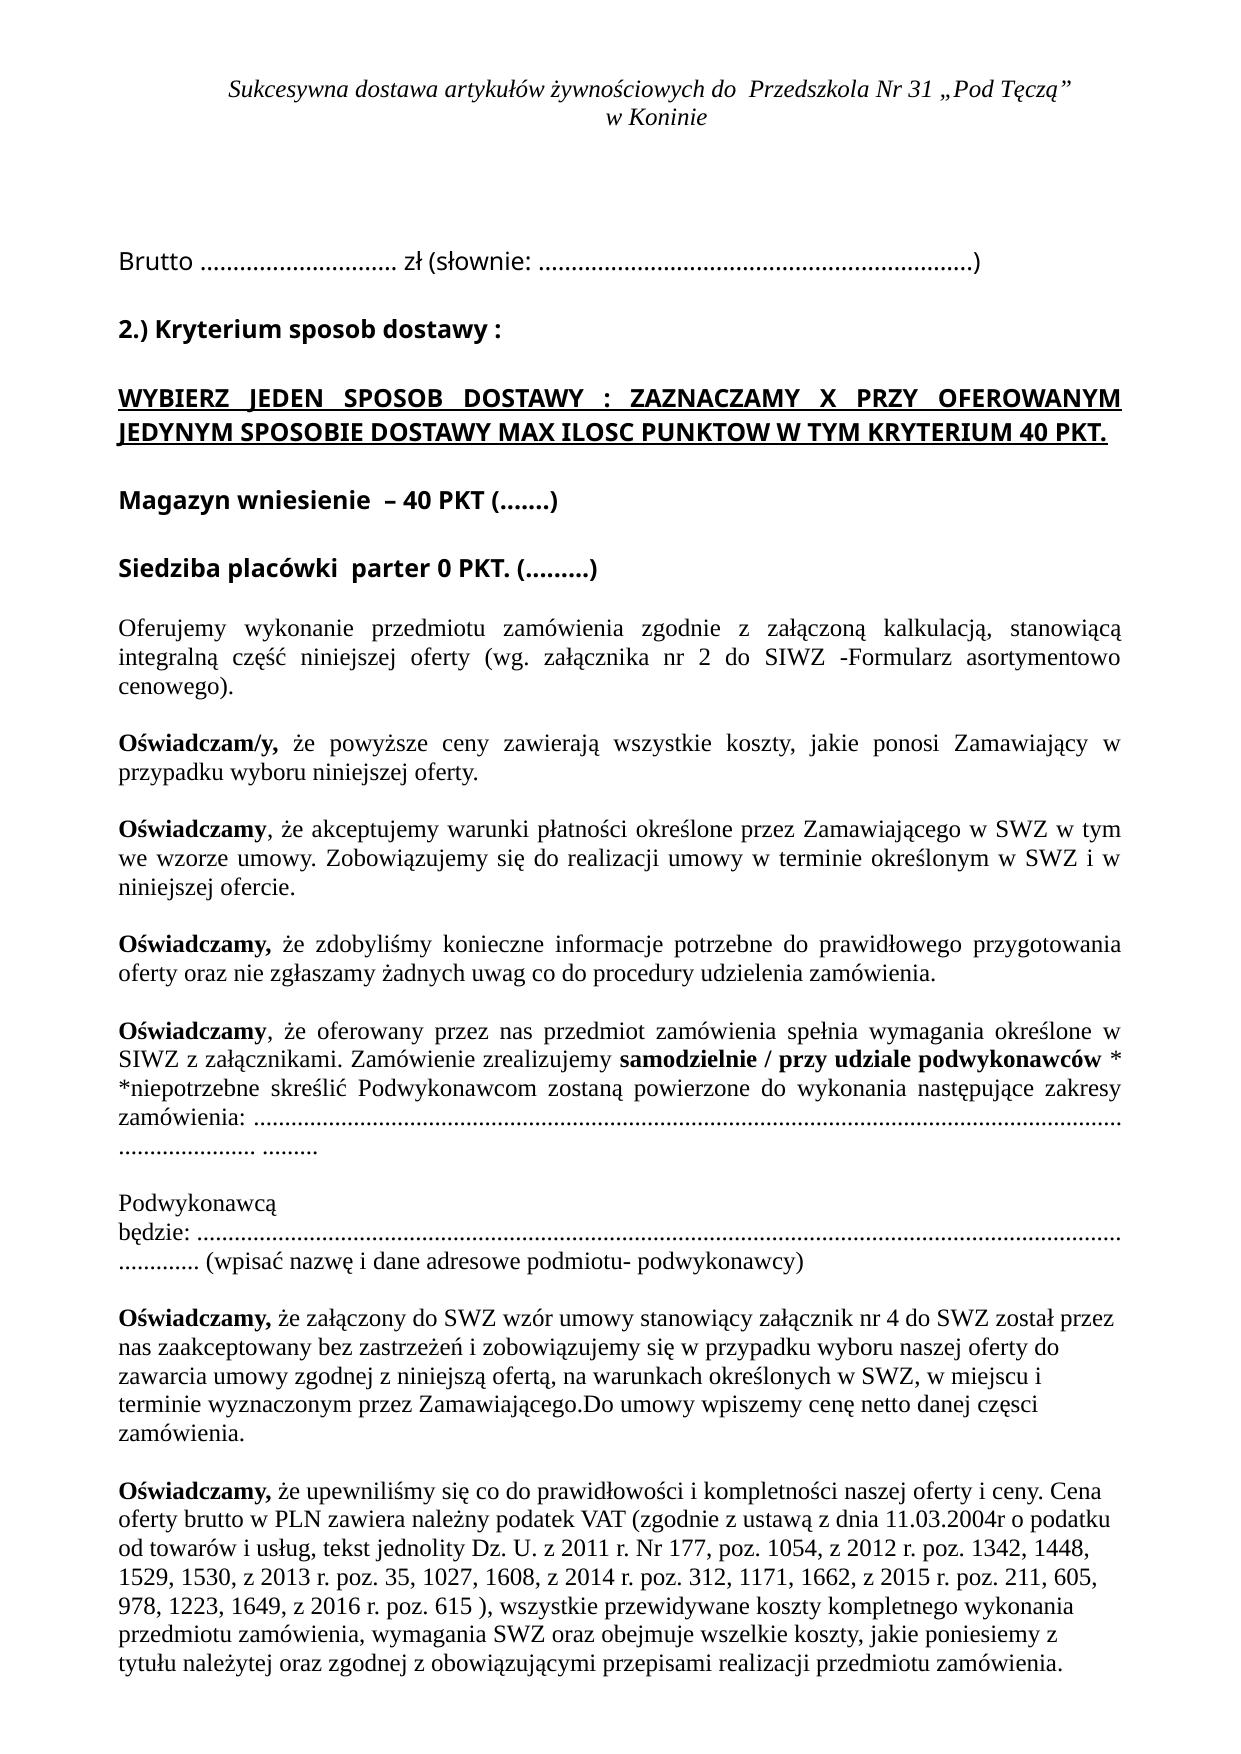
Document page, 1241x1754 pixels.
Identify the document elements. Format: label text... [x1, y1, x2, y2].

text Oświadczam/y, że powyższe ceny zawierają wszystkie koszty, jakie ponosi Zamawiający w przypadku wyboru niniejszej oferty. [118, 728, 1122, 786]
text Oświadczamy, że zdobyliśmy konieczne informacje potrzebne do prawidłowego przygotowania oferty oraz nie zgłaszamy żadnych uwag co do procedury udzielenia zamówienia. [118, 929, 1122, 987]
text Oświadczamy, że oferowany przez nas przedmiot zamówienia spełnia wymagania określone w SIWZ z załącznikami. Zamówienie zrealizujemy samodzielnie / przy udziale podwykonawców * *niepotrzebne skreślić Podwykonawcom zostaną powierzone do wykonania następujące zakresy zamówienia: ................................................................................................................................................................. ......... [118, 1016, 1122, 1159]
text Oświadczamy, że akceptujemy warunki płatności określone przez Zamawiającego w SWZ w tym we wzorze umowy. Zobowiązujemy się do realizacji umowy w terminie określonym w SWZ i w niniejszej ofercie. [118, 814, 1122, 901]
text Podwykonawcą będzie: ................................................................................................................................................................. (wpisać nazwę i dane adresowe podmiotu- podwykonawcy) [118, 1188, 1122, 1274]
text Magazyn wniesienie – 40 PKT (.......) [118, 482, 1122, 516]
text Oświadczamy, że załączony do SWZ wzór umowy stanowiący załącznik nr 4 do SWZ został przez nas zaakceptowany bez zastrzeżeń i zobowiązujemy się w przypadku wyboru naszej oferty do zawarcia umowy zgodnej z niniejszą ofertą, na warunkach określonych w SWZ, w miejscu i terminie wyznaczonym przez Zamawiającego.Do umowy wpiszemy cenę netto danej częsci zamówienia. [118, 1303, 1122, 1447]
text Oferujemy wykonanie przedmiotu zamówienia zgodnie z załączoną kalkulacją, stanowiącą integralną część niniejszej oferty (wg. załącznika nr 2 do SIWZ -Formularz asortymentowo cenowego). [118, 613, 1122, 699]
text Oświadczamy, że upewniliśmy się co do prawidłowości i kompletności naszej oferty i ceny. Cena oferty brutto w PLN zawiera należny podatek VAT (zgodnie z ustawą z dnia 11.03.2004r o podatku od towarów i usług, tekst jednolity Dz. U. z 2011 r. Nr 177, poz. 1054, z 2012 r. poz. 1342, 1448, 1529, 1530, z 2013 r. poz. 35, 1027, 1608, z 2014 r. poz. 312, 1171, 1662, z 2015 r. poz. 211, 605, 978, 1223, 1649, z 2016 r. poz. 615 ), wszystkie przewidywane koszty kompletnego wykonania przedmiotu zamówienia, wymagania SWZ oraz obejmuje wszelkie koszty, jakie poniesiemy z tytułu należytej oraz zgodnej z obowiązującymi przepisami realizacji przedmiotu zamówienia. [118, 1476, 1122, 1677]
text JEDYNYM SPOSOBIE DOSTAWY MAX ILOSC PUNKTOW W TYM KRYTERIUM 40 PKT. [118, 411, 1122, 448]
text WYBIERZ JEDEN SPOSOB DOSTAWY : ZAZNACZAMY X PRZY OFEROWANYM [118, 380, 1122, 409]
text Siedziba placówki parter 0 PKT. (.........) [118, 551, 1122, 584]
text 2.) Kryterium sposob dostawy : [118, 312, 1122, 346]
text Brutto ………………………… zł (słownie: ………………………………………….……………..) [118, 244, 1122, 278]
